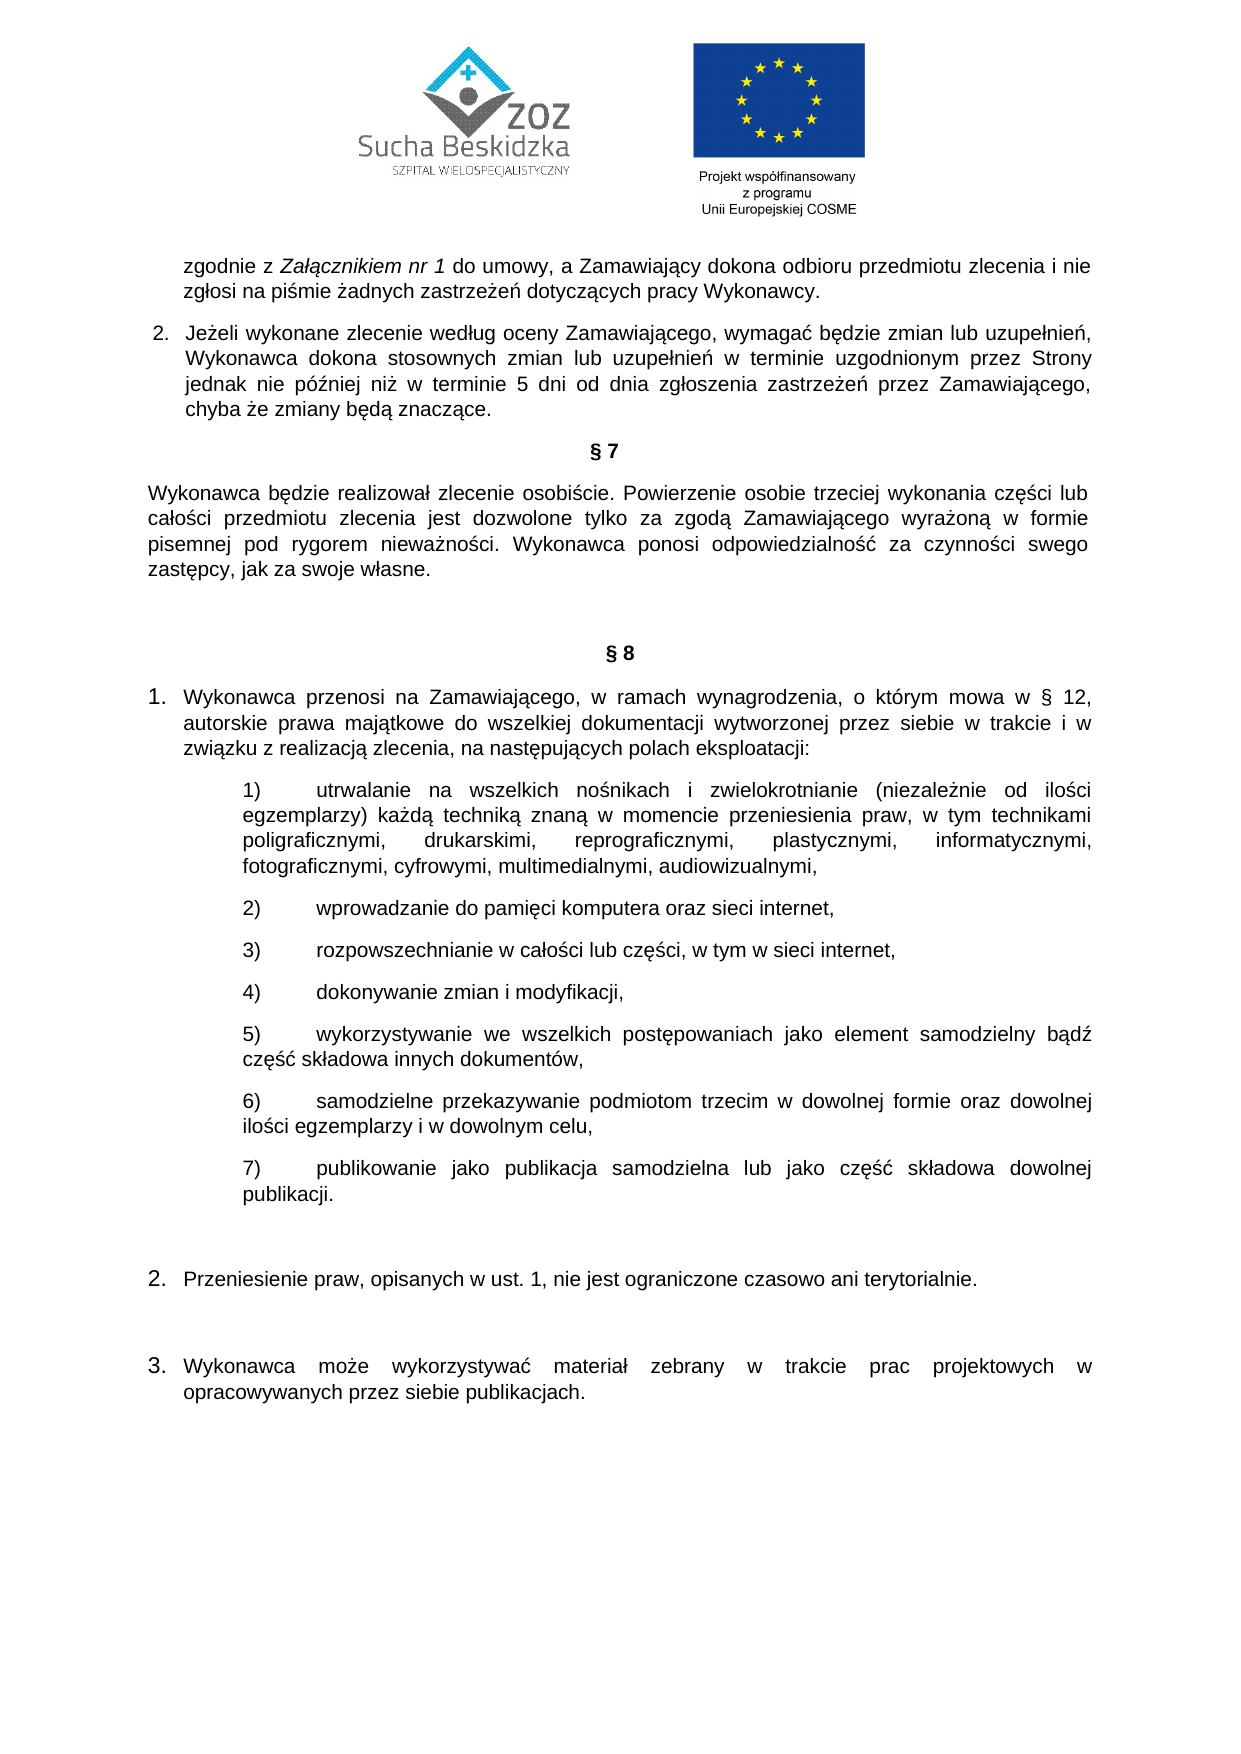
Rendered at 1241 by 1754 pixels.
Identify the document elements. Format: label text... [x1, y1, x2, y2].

list wykorzystywanie we wszelkich postępowaniach jako element samodzielny bądź część składowa innych dokumentów, [242, 1022, 1093, 1071]
list Wykonawca może wykorzystywać materiał zebrany w trakcie prac projektowych w opracowywanych przez siebie publikacjach. [148, 1352, 1093, 1404]
text Wykonawca będzie realizował zlecenie osobiście. Powierzenie osobie trzeciej wykonania części lub całości przedmiotu zlecenia jest dozwolone tylko za zgodą Zamawiającego wyrażoną w formie pisemnej pod rygorem nieważności. Wykonawca ponosi odpowiedzialność za czynności swego zastępcy, jak za swoje własne. [148, 481, 1089, 581]
list wprowadzanie do pamięci komputera oraz sieci internet, [242, 896, 1093, 919]
list publikowanie jako publikacja samodzielna lub jako część składowa dowolnej publikacji. [242, 1156, 1093, 1205]
list dokonywanie zmian i modyfikacji, [242, 979, 1093, 1003]
list Jeżeli wykonane zlecenie według oceny Zamawiającego, wymagać będzie zmian lub uzupełnień, Wykonawca dokona stosownych zmian lub uzupełnień w terminie uzgodnionym przez Strony jednak nie później niż w terminie 5 dni od dnia zgłoszenia zastrzeżeń przez Zamawiającego, chyba że zmiany będą znaczące. [152, 321, 1093, 421]
list zgodnie z Załącznikiem nr 1 do umowy, a Zamawiający dokona odbioru przedmiotu zlecenia i nie zgłosi na piśmie żadnych zastrzeżeń dotyczących pracy Wykonawcy. [148, 254, 1093, 303]
list Przeniesienie praw, opisanych w ust. 1, nie jest ograniczone czasowo ani terytorialnie. [148, 1265, 1093, 1292]
text § 7 [148, 439, 1061, 463]
list Wykonawca przenosi na Zamawiającego, w ramach wynagrodzenia, o którym mowa w § 12, autorskie prawa majątkowe do wszelkiej dokumentacji wytworzonej przez siebie w trakcie i w związku z realizacją zlecenia, na następujących polach eksploatacji: [148, 683, 1093, 760]
list samodzielne przekazywanie podmiotom trzecim w dowolnej formie oraz dowolnej ilości egzemplarzy i w dowolnym celu, [242, 1089, 1093, 1138]
list rozpowszechnianie w całości lub części, w tym w sieci internet, [242, 938, 1093, 962]
list utrwalanie na wszelkich nośnikach i zwielokrotnianie (niezależnie od ilości egzemplarzy) każdą techniką znaną w momencie przeniesienia praw, w tym technikami poligraficznymi, drukarskimi, reprograficznymi, plastycznymi, informatycznymi, fotograficznymi, cyfrowymi, multimedialnymi, audiowizualnymi, [242, 778, 1093, 878]
text § 8 [148, 641, 1093, 665]
